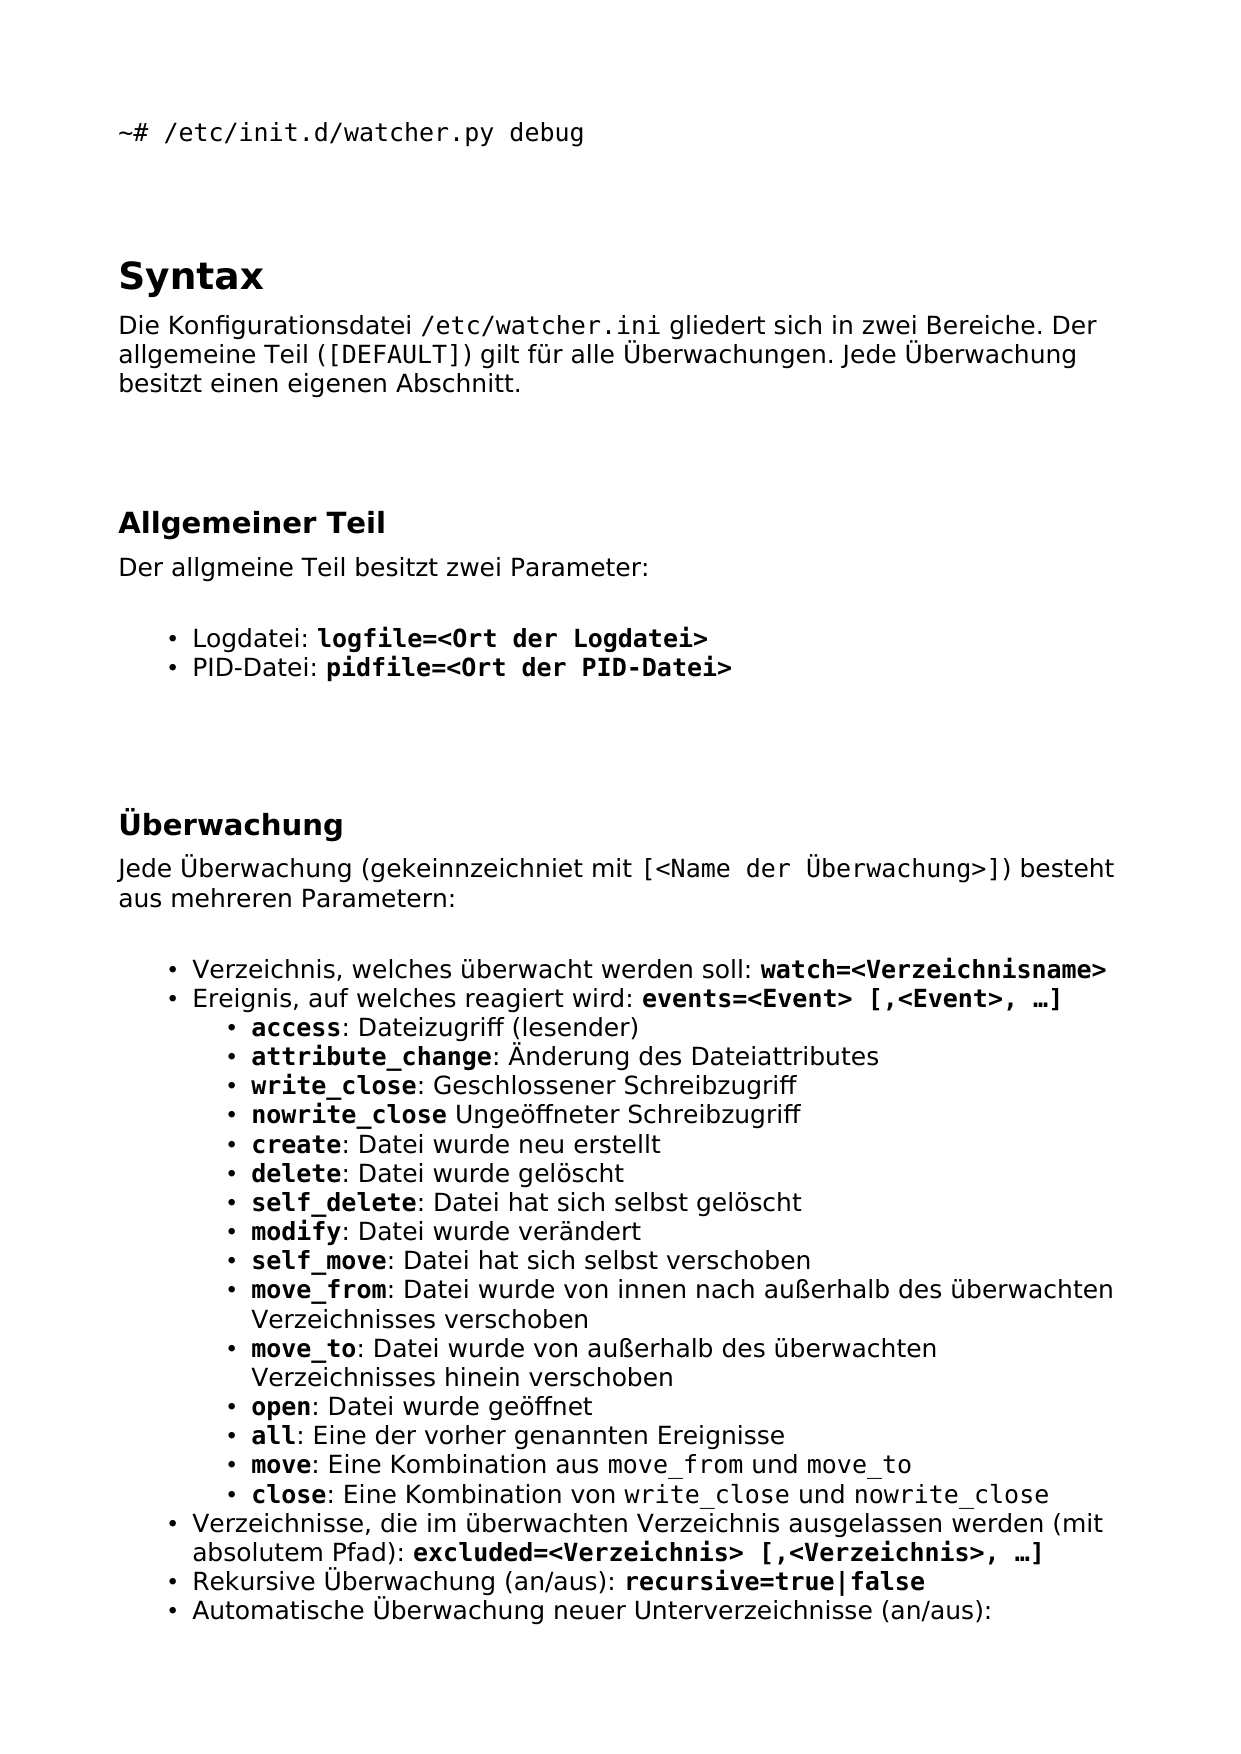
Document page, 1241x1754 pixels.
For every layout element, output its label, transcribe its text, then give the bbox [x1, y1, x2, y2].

list self_move: Datei hat sich selbst verschoben [236, 1247, 1122, 1276]
list Ereignis, auf welches reagiert wird: events=<Event> [,<Event>, …] [177, 984, 1122, 1013]
list Automatische Überwachung neuer Unterverzeichnisse (an/aus): [177, 1597, 1122, 1626]
list modify: Datei wurde verändert [236, 1217, 1122, 1247]
subtitle Überwachung [118, 808, 1122, 842]
list move: Eine Kombination aus move_from und move_to [236, 1451, 1122, 1480]
subtitle Syntax [118, 255, 1122, 298]
subtitle Allgemeiner Teil [118, 507, 1122, 541]
text ~# /etc/init.d/watcher.py debug [118, 118, 1122, 147]
list open: Datei wurde geöffnet [236, 1392, 1122, 1422]
list write_close: Geschlossener Schreibzugriff [236, 1072, 1122, 1101]
text Die Konfigurationsdatei /etc/watcher.ini gliedert sich in zwei Bereiche. Der allgemeine Teil ([DEFAULT]) gilt für alle Überwachungen. Jede Überwachung besitzt einen eigenen Abschnitt. [118, 311, 1122, 398]
list delete: Datei wurde gelöscht [236, 1159, 1122, 1188]
list attribute_change: Änderung des Dateiattributes [236, 1042, 1122, 1072]
list access: Dateizugriff (lesender) [236, 1013, 1122, 1042]
list close: Eine Kombination von write_close und nowrite_close [236, 1480, 1122, 1509]
list PID-Datei: pidfile=<Ort der PID-Datei> [177, 654, 1122, 683]
list Rekursive Überwachung (an/aus): recursive=true|false [177, 1567, 1122, 1597]
list move_from: Datei wurde von innen nach außerhalb des überwachten Verzeichnisses verschoben [236, 1276, 1122, 1334]
list all: Eine der vorher genannten Ereignisse [236, 1422, 1122, 1451]
list create: Datei wurde neu erstellt [236, 1130, 1122, 1159]
list Verzeichnis, welches überwacht werden soll: watch=<Verzeichnisname> [177, 955, 1122, 984]
list Verzeichnisse, die im überwachten Verzeichnis ausgelassen werden (mit absolutem Pfad): excluded=<Verzeichnis> [,<Verzeichnis>, …] [177, 1509, 1122, 1567]
list move_to: Datei wurde von außerhalb des überwachten Verzeichnisses hinein verschoben [236, 1334, 1122, 1392]
list nowrite_close Ungeöffneter Schreibzugriff [236, 1101, 1122, 1130]
list Logdatei: logfile=<Ort der Logdatei> [177, 624, 1122, 654]
text Jede Überwachung (gekeinnzeichniet mit [<Name der Überwachung>]) besteht aus mehreren Parametern: [118, 854, 1122, 913]
list self_delete: Datei hat sich selbst gelöscht [236, 1188, 1122, 1217]
text Der allgmeine Teil besitzt zwei Parameter: [118, 553, 1122, 582]
